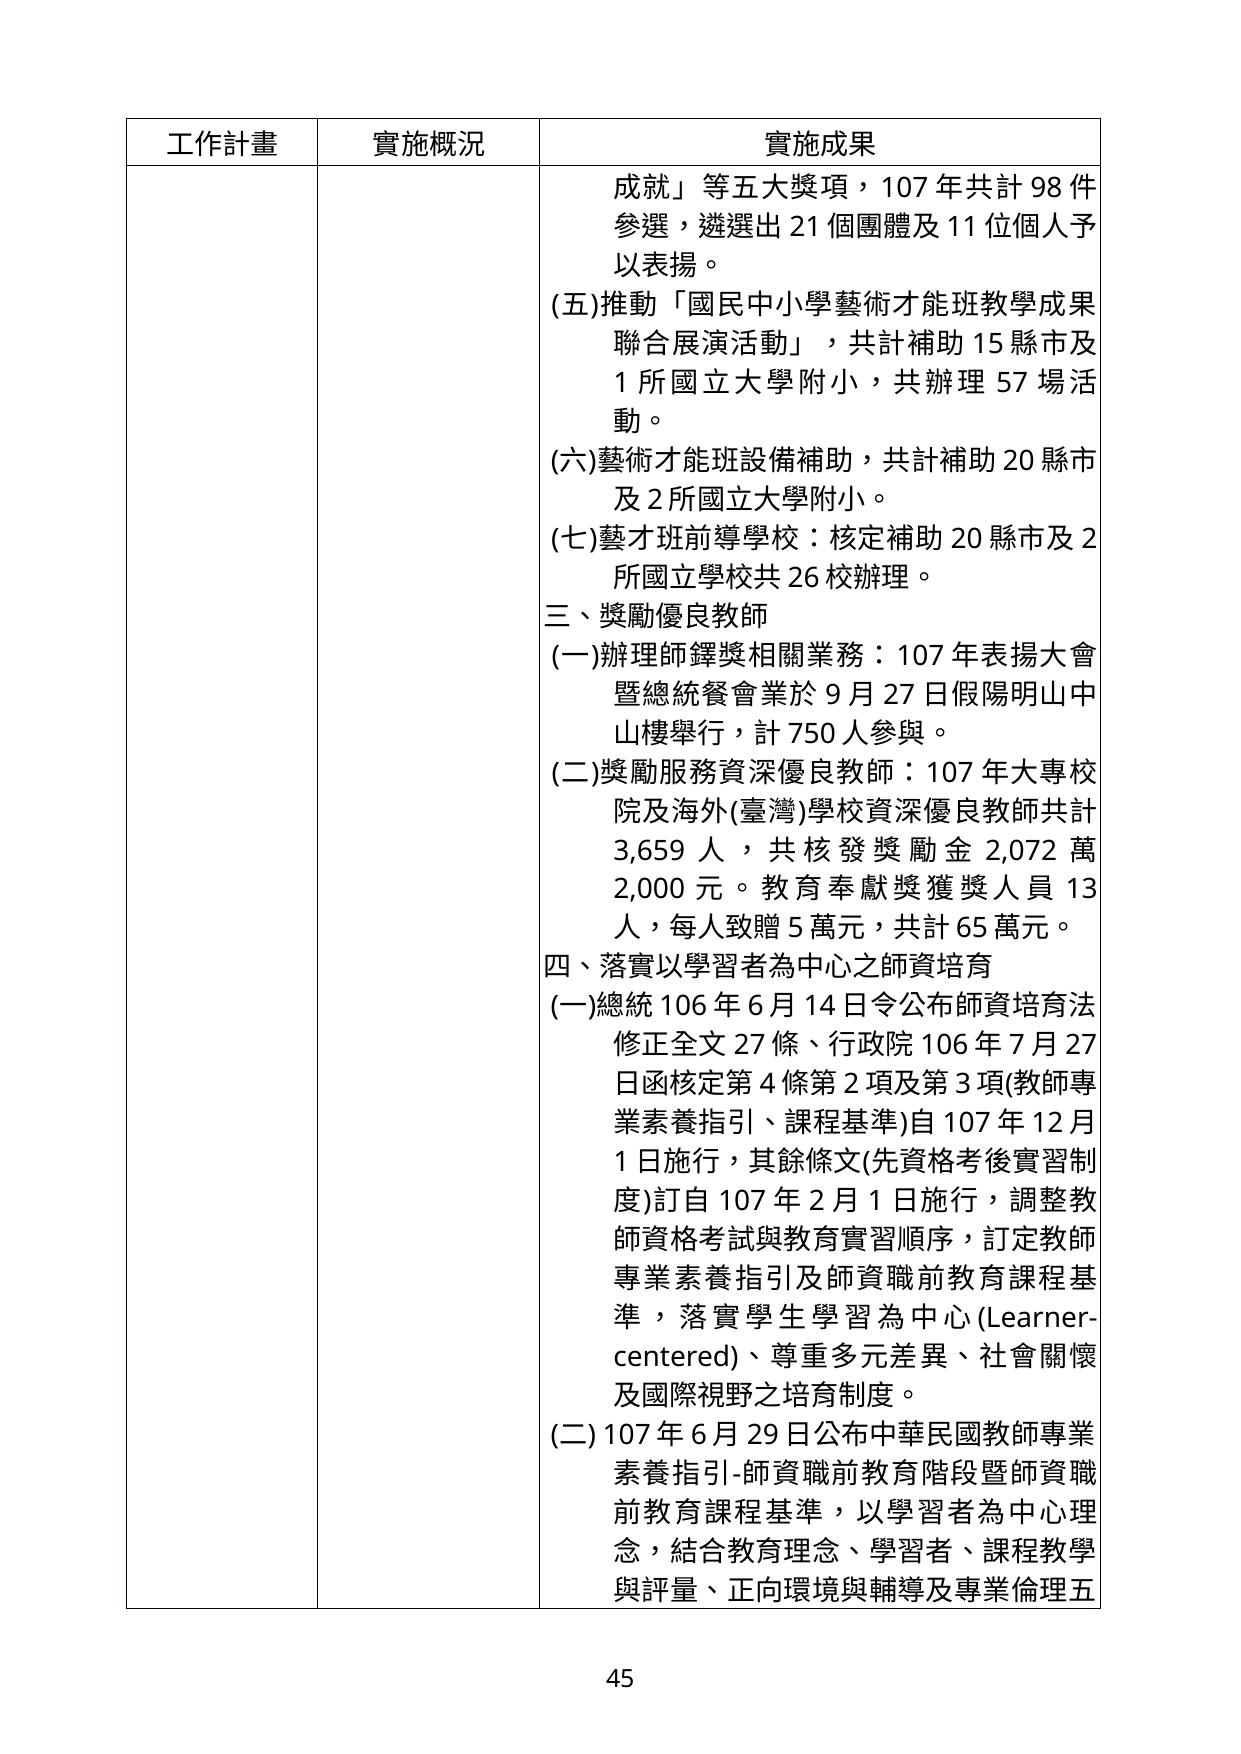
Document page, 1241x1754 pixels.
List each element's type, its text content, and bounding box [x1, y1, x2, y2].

table_header 實施成果 [540, 119, 1100, 165]
table_header 實施概況 [318, 119, 539, 165]
table_header 工作計畫 [127, 119, 317, 165]
table_cell 美感教育第一期五年計畫 加強推展藝術教育 獎勵優良教師 落實以學習者為中心之師資培育 因應十二年國民基本教育完備師資職前教育課程配套 推動教師專業發展支持系統 建構培用合一偏鄉及原住民語師資 [318, 166, 539, 1608]
table_cell [127, 166, 317, 1608]
table_cell 成就」等五大獎項，107年共計98件參選，遴選出21個團體及11位個人予以表揚。 (五)推動「國民中小學藝術才能班教學成果聯合展演活動」，共計補助15縣市及1所國立大學附小，共辦理57場活動。 (六)藝術才能班設備補助，共計補助20縣市及2所國立大學附小。 (七)藝才班前導學校：核定補助20縣市及2所國立學校共26校辦理。 三、獎勵優良教師 (一)辦理師鐸獎相關業務：107年表揚大會暨總統餐會業於9月27日假陽明山中山樓舉行，計750人參與。 (二)獎勵服務資深優良教師：107年大專校院及海外(臺灣)學校資深優良教師共計3,659人，共核發獎勵金2,072萬2,000元。教育奉獻獎獲獎人員13人，每人致贈5萬元，共計65萬元。 四、落實以學習者為中心之師資培育 (一)總統106年6月14日令公布師資培育法修正全文27條、行政院106年7月27日函核定第4條第2項及第3項(教師專業素養指引、課程基準)自107年12月1日施行，其餘條文(先資格考後實習制度)訂自107年2月1日施行，調整教師資格考試與教育實習順序，訂定教師專業素養指引及師資職前教育課程基準，落實學生學習為中心(Learner-centered)、尊重多元差異、社會關懷及國際視野之培育制度。 (二) 107年6月29日公布中華民國教師專業素養指引-師資職前教育階段暨師資職前教育課程基準，以學習者為中心理念，結合教育理念、學習者、課程教學與評量、正向環境與輔導及專業倫理五 [540, 166, 1100, 1608]
